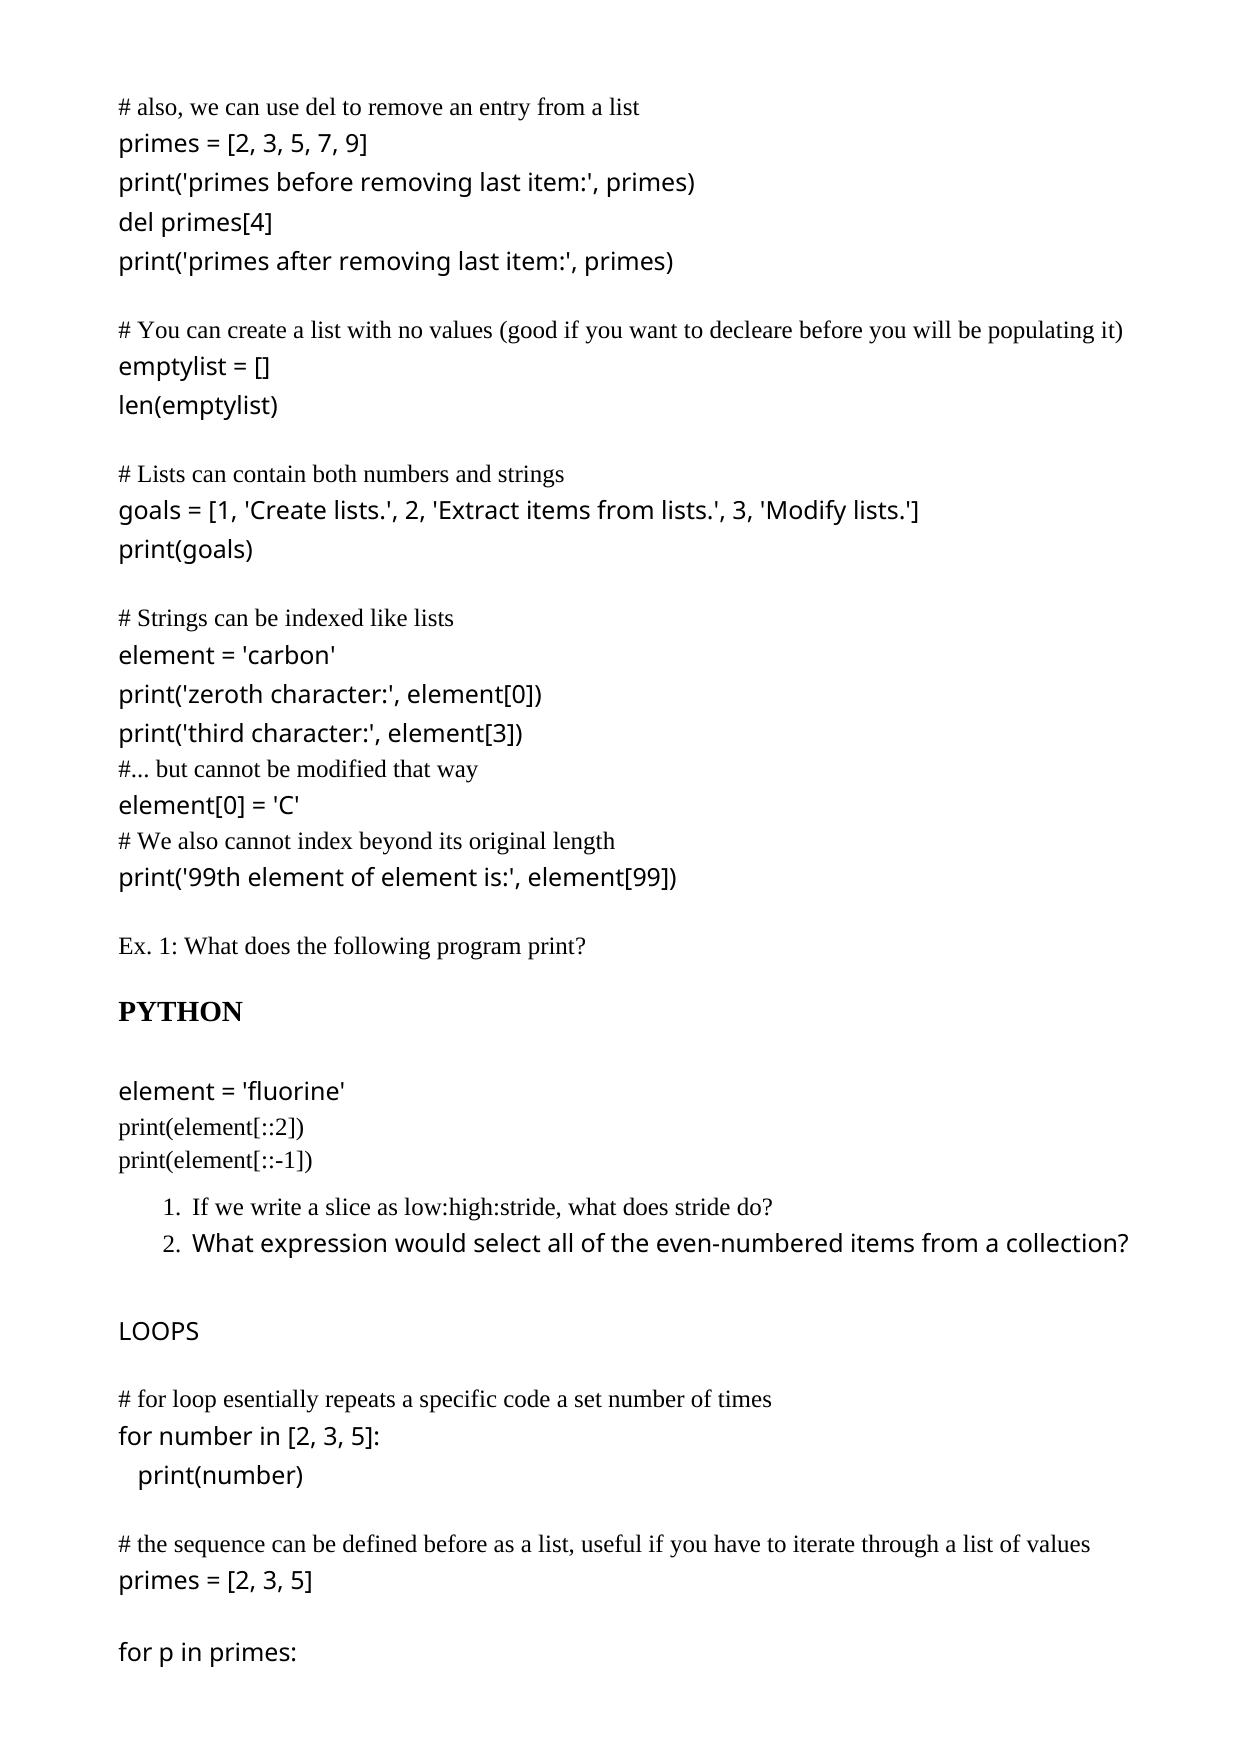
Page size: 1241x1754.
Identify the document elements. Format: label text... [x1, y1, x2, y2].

list What expression would select all of the even-numbered items from a collection? [162, 1226, 1181, 1259]
list If we write a slice as low:high:stride, what does stride do? [162, 1192, 1181, 1221]
text # also, we can use del to remove an entry from a list primes = [2, 3, 5, 7, 9] print('primes before removing last item:', primes) del primes[4] print('primes after removing last item:', primes) # You can create a list with no values (good if you want to decleare before you will be populating it) emptylist = [] len(emptylist) # Lists can contain both numbers and strings goals = [1, 'Create lists.', 2, 'Extract items from lists.', 3, 'Modify lists.'] print(goals) # Strings can be indexed like lists element = 'carbon' print('zeroth character:', element[0]) print('third character:', element[3]) #... but cannot be modified that way element[0] = 'C' # We also cannot index beyond its original length print('99th element of element is:', element[99]) Ex. 1: What does the following program print? [118, 59, 1181, 960]
text element = 'fluorine' print(element[::2]) print(element[::-1]) [118, 1040, 1181, 1174]
subtitle PYTHON [118, 994, 1181, 1027]
text LOOPS # for loop esentially repeats a specific code a set number of times for number in [2, 3, 5]: print(number) # the sequence can be defined before as a list, useful if you have to iterate through a list of values primes = [2, 3, 5] for p in primes: [118, 1279, 1181, 1669]
